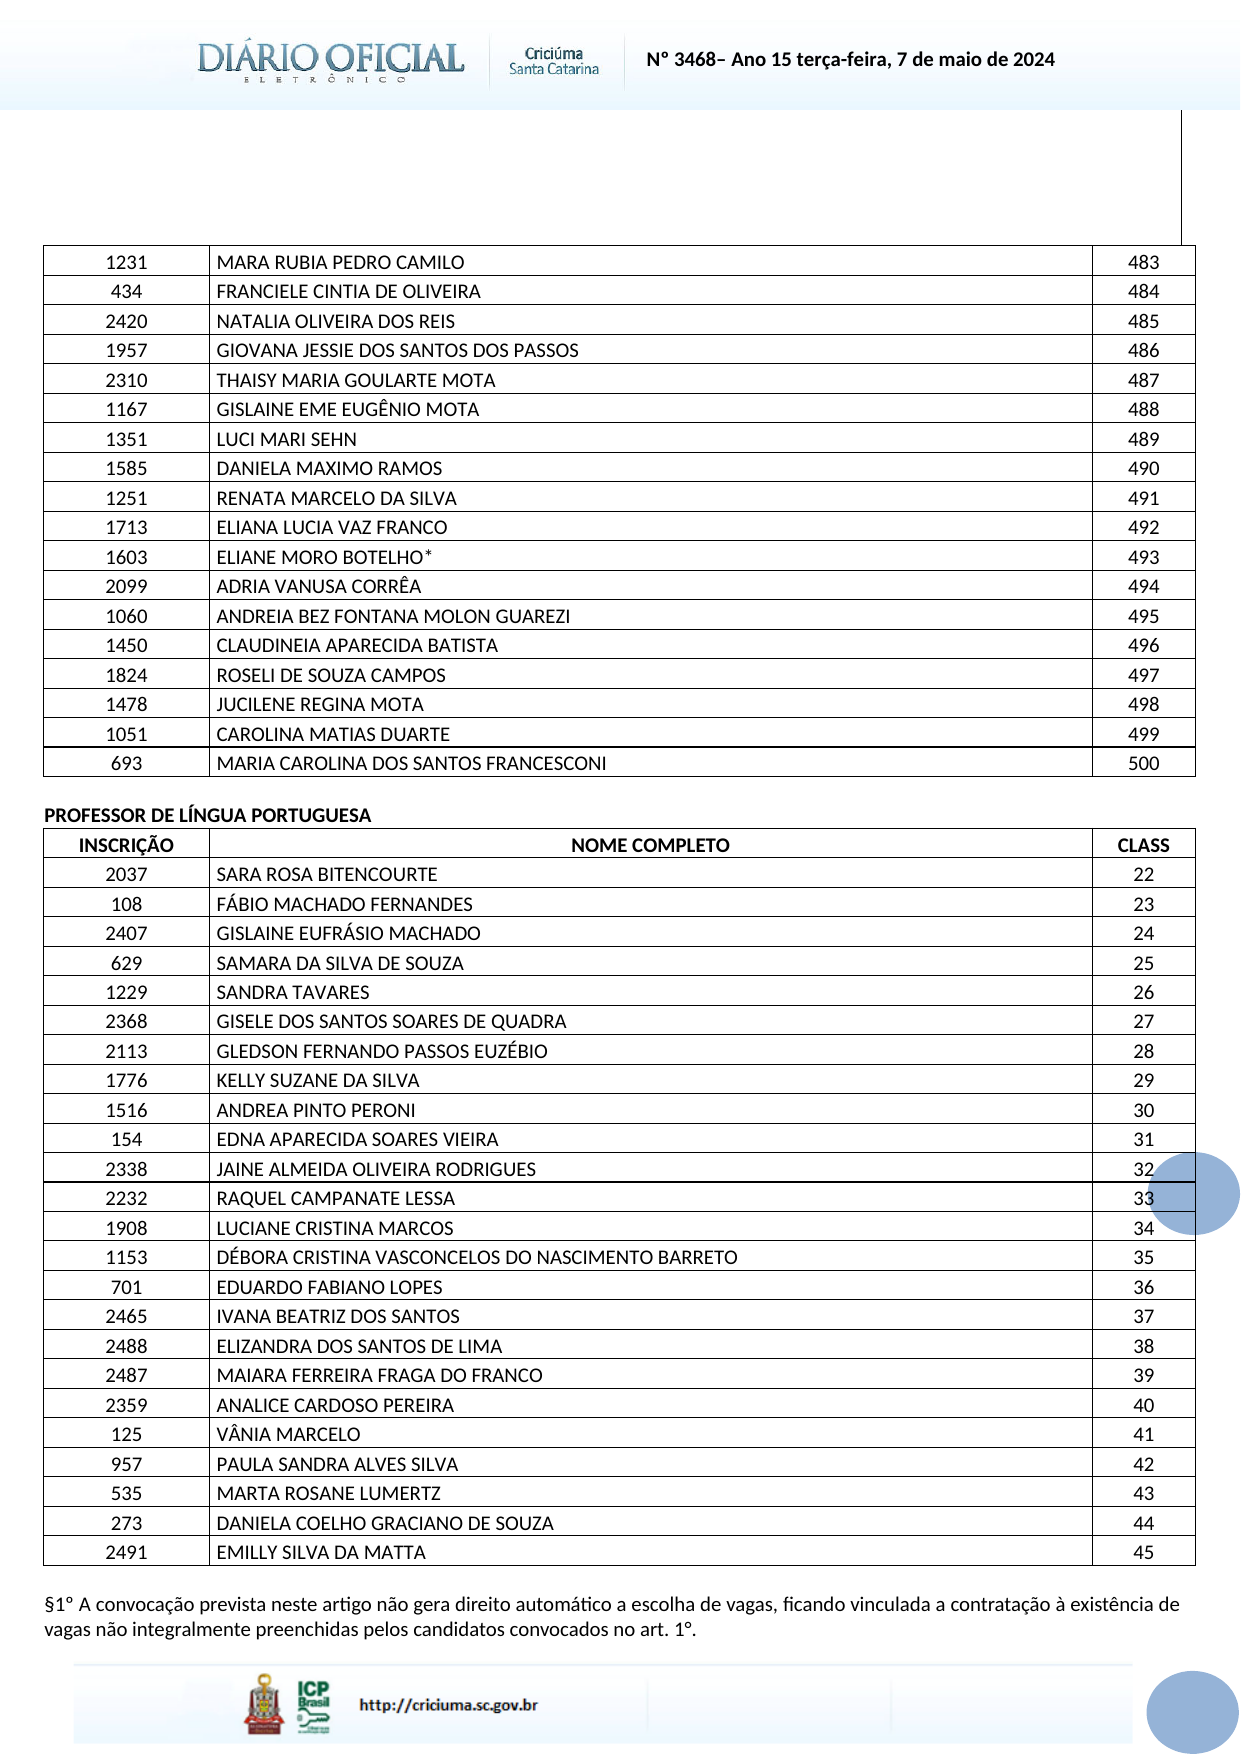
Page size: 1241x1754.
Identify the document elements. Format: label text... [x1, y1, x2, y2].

table_cell LUCIANE CRISTINA MARCOS [210, 1212, 1092, 1240]
table_cell 485 [1093, 305, 1195, 334]
table_cell 495 [1093, 600, 1195, 628]
table_cell 1585 [44, 453, 209, 481]
table_cell DANIELA COELHO GRACIANO DE SOUZA [210, 1507, 1092, 1535]
table_cell 40 [1093, 1389, 1195, 1417]
table_cell 2420 [44, 305, 209, 334]
table_cell 154 [44, 1124, 209, 1152]
table_cell ROSELI DE SOUZA CAMPOS [210, 659, 1092, 687]
table_cell 1713 [44, 512, 209, 540]
table_cell 957 [44, 1448, 209, 1476]
table_cell MARA RUBIA PEDRO CAMILO [210, 246, 1092, 275]
table_cell 1908 [44, 1212, 209, 1240]
table_cell 1776 [44, 1065, 209, 1093]
table_cell RENATA MARCELO DA SILVA [210, 482, 1092, 511]
table_cell GISLAINE EUFRÁSIO MACHADO [210, 917, 1092, 946]
table_cell CLAUDINEIA APARECIDA BATISTA [210, 630, 1092, 658]
table_cell 2338 [44, 1153, 209, 1181]
table_cell 498 [1093, 689, 1195, 717]
table_cell DÉBORA CRISTINA VASCONCELOS DO NASCIMENTO BARRETO [210, 1241, 1092, 1270]
table_cell 1351 [44, 423, 209, 452]
table_cell 22 [1093, 858, 1195, 887]
table_cell IVANA BEATRIZ DOS SANTOS [210, 1300, 1092, 1329]
table_cell 1450 [44, 630, 209, 658]
table_cell 1167 [44, 394, 209, 422]
table_cell 2465 [44, 1300, 209, 1329]
table_cell KELLY SUZANE DA SILVA [210, 1065, 1092, 1093]
table_cell 491 [1093, 482, 1195, 511]
table_cell 497 [1093, 659, 1195, 687]
table_cell CAROLINA MATIAS DUARTE [210, 718, 1092, 746]
table_cell 1051 [44, 718, 209, 746]
table_cell 1957 [44, 335, 209, 363]
table_cell SAMARA DA SILVA DE SOUZA [210, 947, 1092, 975]
table_cell 493 [1093, 541, 1195, 569]
table_cell 2407 [44, 917, 209, 946]
table_cell MARTA ROSANE LUMERTZ [210, 1477, 1092, 1506]
table_cell 108 [44, 888, 209, 916]
table_cell 489 [1093, 423, 1195, 452]
table_cell 494 [1093, 571, 1195, 599]
table_cell NATALIA OLIVEIRA DOS REIS [210, 305, 1092, 334]
table_cell 23 [1093, 888, 1195, 916]
table_cell 488 [1093, 394, 1195, 422]
table_cell ADRIA VANUSA CORRÊA [210, 571, 1092, 599]
table_cell 37 [1093, 1300, 1195, 1329]
text PROFESSOR DE LÍNGUA PORTUGUESA [44, 802, 1181, 828]
table_cell 496 [1093, 630, 1195, 658]
table_cell 24 [1093, 917, 1195, 946]
table_header CLASS [1093, 829, 1195, 857]
table_cell 25 [1093, 947, 1195, 975]
table_cell 535 [44, 1477, 209, 1506]
table_cell 1060 [44, 600, 209, 628]
table_cell MARIA CAROLINA DOS SANTOS FRANCESCONI [210, 748, 1092, 776]
table_cell 500 [1093, 748, 1195, 776]
table_cell ELIZANDRA DOS SANTOS DE LIMA [210, 1330, 1092, 1358]
table_cell JUCILENE REGINA MOTA [210, 689, 1092, 717]
table_cell 41 [1093, 1418, 1195, 1447]
table_cell 487 [1093, 364, 1195, 393]
table_cell 32 [1093, 1153, 1180, 1181]
table_cell GIOVANA JESSIE DOS SANTOS DOS PASSOS [210, 335, 1092, 363]
table_cell 30 [1093, 1094, 1195, 1122]
table_cell 701 [44, 1271, 209, 1299]
table_cell LUCI MARI SEHN [210, 423, 1092, 452]
table_cell 486 [1093, 335, 1195, 363]
table_cell 42 [1093, 1448, 1195, 1476]
table_cell 483 [1093, 246, 1195, 275]
table_cell 273 [44, 1507, 209, 1535]
table_cell 125 [44, 1418, 209, 1447]
table_header NOME COMPLETO [210, 829, 1092, 857]
table_cell 1824 [44, 659, 209, 687]
table_cell 34 [1093, 1212, 1195, 1240]
text §1º A convocação prevista neste artigo não gera direito automático a escolha de vagas, ficando vinculada a contratação à existência de vagas não integralmente preenchidas pelos candidatos convocados no art. 1°. [44, 1591, 1181, 1642]
table_cell 28 [1093, 1035, 1195, 1063]
table_cell ANALICE CARDOSO PEREIRA [210, 1389, 1092, 1417]
table_cell 33 [1093, 1183, 1151, 1211]
table_cell FÁBIO MACHADO FERNANDES [210, 888, 1092, 916]
table_cell SANDRA TAVARES [210, 976, 1092, 1004]
table_cell 499 [1093, 718, 1195, 746]
table_header INSCRIÇÃO [44, 829, 209, 857]
table_cell ELIANA LUCIA VAZ FRANCO [210, 512, 1092, 540]
table_cell 484 [1093, 276, 1195, 304]
table_cell 31 [1093, 1124, 1195, 1152]
table_cell 1251 [44, 482, 209, 511]
table_cell 45 [1093, 1536, 1195, 1565]
table_cell SARA ROSA BITENCOURTE [210, 858, 1092, 887]
table_cell 1231 [44, 246, 209, 275]
table_cell 2488 [44, 1330, 209, 1358]
table_cell 39 [1093, 1359, 1195, 1388]
table_cell 2113 [44, 1035, 209, 1063]
table_cell 2487 [44, 1359, 209, 1388]
table_cell 26 [1093, 976, 1195, 1004]
table_cell THAISY MARIA GOULARTE MOTA [210, 364, 1092, 393]
table_cell 36 [1093, 1271, 1195, 1299]
table_cell 1603 [44, 541, 209, 569]
table_cell ANDREIA BEZ FONTANA MOLON GUAREZI [210, 600, 1092, 628]
table_cell 29 [1093, 1065, 1195, 1093]
table_cell PAULA SANDRA ALVES SILVA [210, 1448, 1092, 1476]
table_cell VÂNIA MARCELO [210, 1418, 1092, 1447]
table_cell 35 [1093, 1241, 1195, 1270]
table_cell 27 [1093, 1006, 1195, 1034]
table_cell EDNA APARECIDA SOARES VIEIRA [210, 1124, 1092, 1152]
table_cell 490 [1093, 453, 1195, 481]
table_cell 2310 [44, 364, 209, 393]
table_cell DANIELA MAXIMO RAMOS [210, 453, 1092, 481]
table_cell MAIARA FERREIRA FRAGA DO FRANCO [210, 1359, 1092, 1388]
table_cell 693 [44, 748, 209, 776]
table_cell ANDREA PINTO PERONI [210, 1094, 1092, 1122]
table_cell 1516 [44, 1094, 209, 1122]
table_cell 2037 [44, 858, 209, 887]
table_cell JAINE ALMEIDA OLIVEIRA RODRIGUES [210, 1153, 1092, 1181]
table_cell GISELE DOS SANTOS SOARES DE QUADRA [210, 1006, 1092, 1034]
table_cell RAQUEL CAMPANATE LESSA [210, 1183, 1092, 1211]
table_cell EDUARDO FABIANO LOPES [210, 1271, 1092, 1299]
table_cell 2099 [44, 571, 209, 599]
table_cell 1153 [44, 1241, 209, 1270]
table_cell GISLAINE EME EUGÊNIO MOTA [210, 394, 1092, 422]
table_cell FRANCIELE CINTIA DE OLIVEIRA [210, 276, 1092, 304]
table_cell 38 [1093, 1330, 1195, 1358]
table_cell 44 [1093, 1507, 1195, 1535]
table_cell ELIANE MORO BOTELHO* [210, 541, 1092, 569]
table_cell 629 [44, 947, 209, 975]
table_cell 2359 [44, 1389, 209, 1417]
table_cell 434 [44, 276, 209, 304]
table_cell EMILLY SILVA DA MATTA [210, 1536, 1092, 1565]
table_cell 1478 [44, 689, 209, 717]
table_cell 492 [1093, 512, 1195, 540]
table_cell 2232 [44, 1183, 209, 1211]
table_cell 43 [1093, 1477, 1195, 1506]
table_cell 2368 [44, 1006, 209, 1034]
table_cell 2491 [44, 1536, 209, 1565]
table_cell GLEDSON FERNANDO PASSOS EUZÉBIO [210, 1035, 1092, 1063]
table_cell 1229 [44, 976, 209, 1004]
